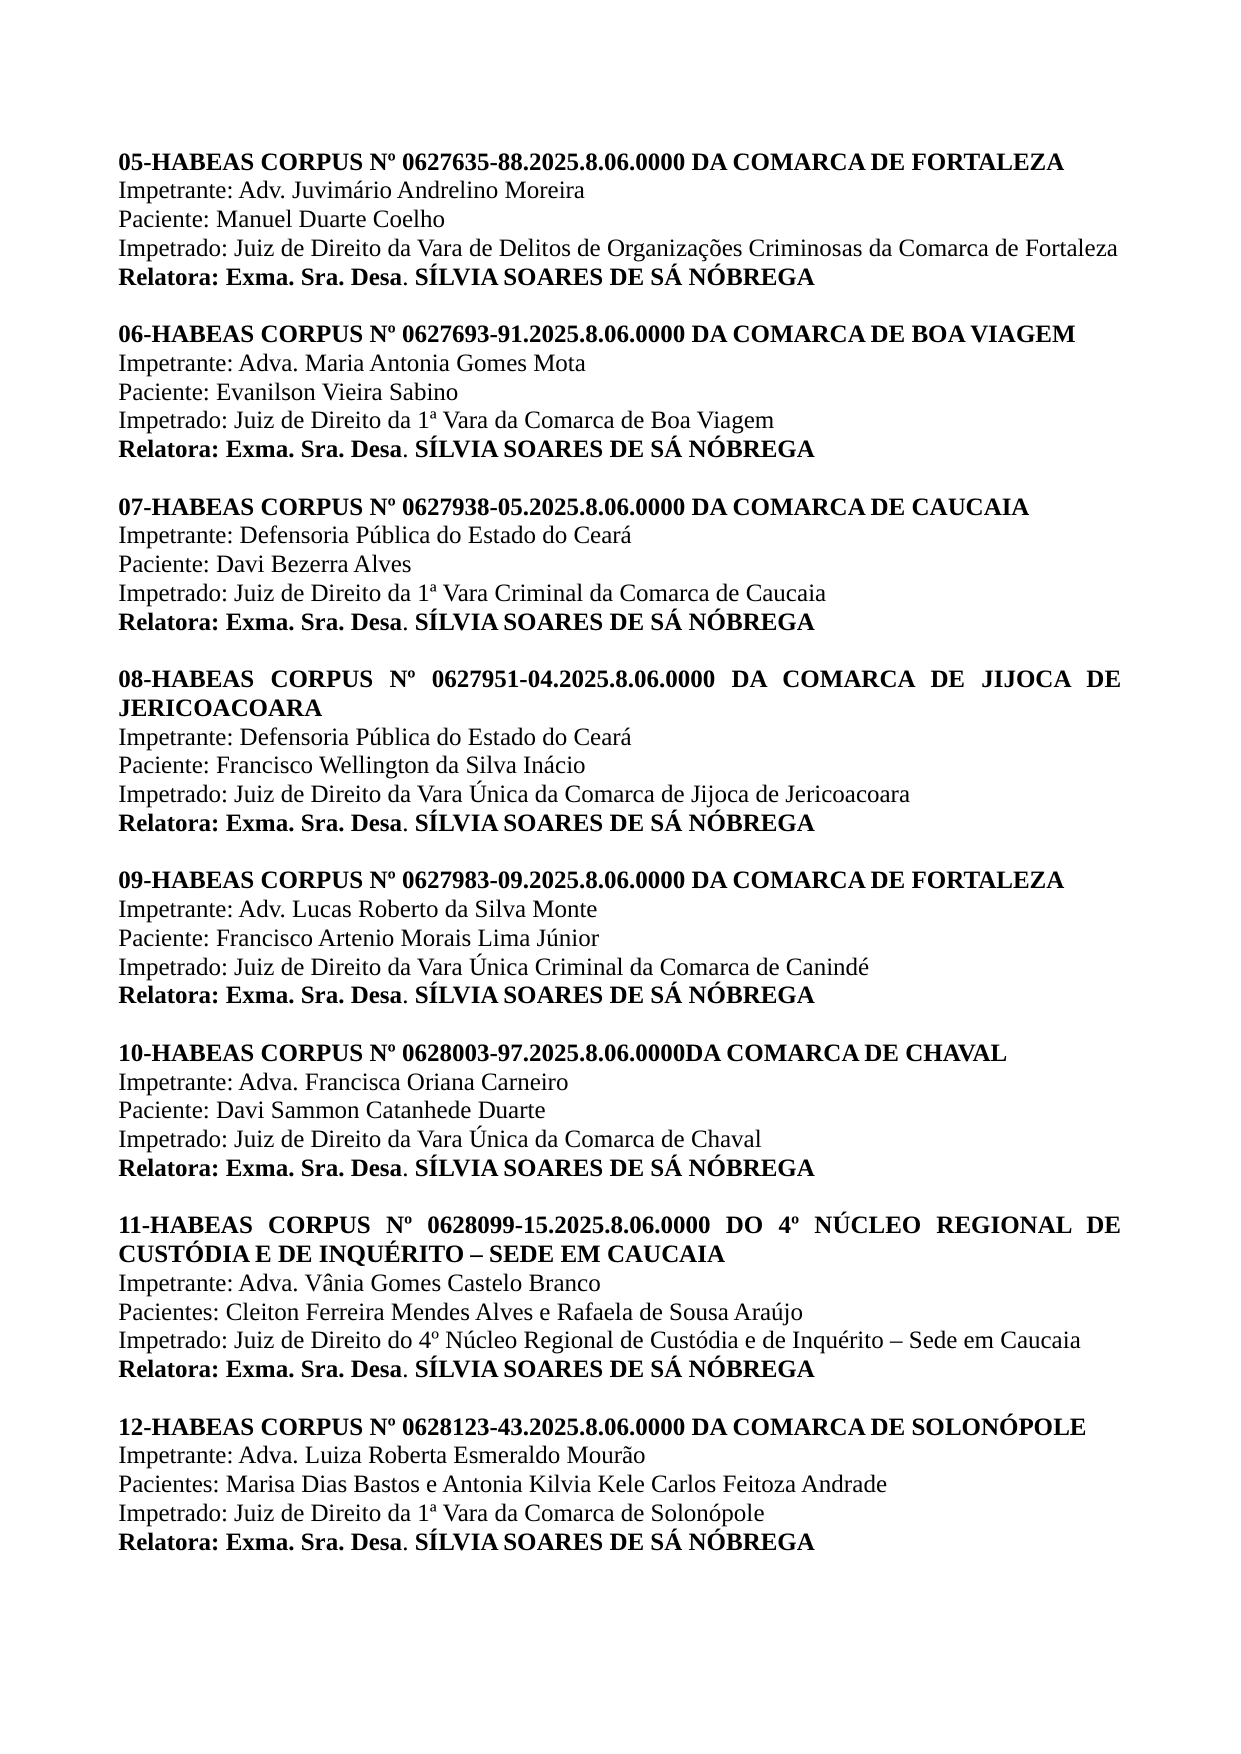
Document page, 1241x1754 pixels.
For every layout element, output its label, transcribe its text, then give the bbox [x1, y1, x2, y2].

text Impetrado: Juiz de Direito da Vara Única da Comarca de Chaval [118, 1124, 1122, 1153]
text Relatora: Exma. Sra. Desa. SÍLVIA SOARES DE SÁ NÓBREGA [118, 1354, 1122, 1383]
list 11-HABEAS CORPUS Nº 0628099-15.2025.8.06.0000 DO 4º NÚCLEO REGIONAL DE CUSTÓDIA E DE INQUÉRITO – SEDE EM CAUCAIA [118, 1211, 1122, 1268]
list 12-HABEAS CORPUS Nº 0628123-43.2025.8.06.0000 DA COMARCA DE SOLONÓPOLE [118, 1412, 1122, 1441]
text Pacientes: Cleiton Ferreira Mendes Alves e Rafaela de Sousa Araújo [118, 1297, 1122, 1326]
text Impetrado: Juiz de Direito da Vara Única Criminal da Comarca de Canindé [118, 952, 1122, 981]
text Relatora: Exma. Sra. Desa. SÍLVIA SOARES DE SÁ NÓBREGA [118, 1527, 1122, 1556]
list 09-HABEAS CORPUS Nº 0627983-09.2025.8.06.0000 DA COMARCA DE FORTALEZA [118, 866, 1122, 894]
text Impetrado: Juiz de Direito da Vara Única da Comarca de Jijoca de Jericoacoara [118, 779, 1122, 808]
list 06-HABEAS CORPUS Nº 0627693-91.2025.8.06.0000 DA COMARCA DE BOA VIAGEM [118, 319, 1122, 348]
text Pacientes: Marisa Dias Bastos e Antonia Kilvia Kele Carlos Feitoza Andrade [118, 1469, 1122, 1498]
text Relatora: Exma. Sra. Desa. SÍLVIA SOARES DE SÁ NÓBREGA [118, 981, 1122, 1009]
text Impetrante: Defensoria Pública do Estado do Ceará [118, 722, 1122, 751]
text Impetrado: Juiz de Direito da Vara de Delitos de Organizações Criminosas da Comarca de Fortaleza [118, 233, 1122, 262]
text Relatora: Exma. Sra. Desa. SÍLVIA SOARES DE SÁ NÓBREGA [118, 1153, 1122, 1182]
text Impetrante: Defensoria Pública do Estado do Ceará [118, 521, 1122, 549]
text Relatora: Exma. Sra. Desa. SÍLVIA SOARES DE SÁ NÓBREGA [118, 434, 1122, 463]
text Impetrante: Adva. Vânia Gomes Castelo Branco [118, 1268, 1122, 1297]
text Impetrante: Adva. Maria Antonia Gomes Mota [118, 348, 1122, 377]
text 05-HABEAS CORPUS Nº 0627635-88.2025.8.06.0000 DA COMARCA DE FORTALEZA [118, 147, 1122, 176]
text Impetrado: Juiz de Direito do 4º Núcleo Regional de Custódia e de Inquérito – Sede em Caucaia [118, 1326, 1122, 1354]
text Impetrado: Juiz de Direito da 1ª Vara Criminal da Comarca de Caucaia [118, 578, 1122, 607]
list 08-HABEAS CORPUS Nº 0627951-04.2025.8.06.0000 DA COMARCA DE JIJOCA DE JERICOACOARA [118, 664, 1122, 722]
text Paciente: Francisco Wellington da Silva Inácio [118, 751, 1122, 779]
text Impetrado: Juiz de Direito da 1ª Vara da Comarca de Solonópole [118, 1498, 1122, 1527]
list 10-HABEAS CORPUS Nº 0628003-97.2025.8.06.0000DA COMARCA DE CHAVAL [118, 1038, 1122, 1067]
text Impetrante: Adv. Juvimário Andrelino Moreira [118, 176, 1122, 204]
text Paciente: Davi Bezerra Alves [118, 549, 1122, 578]
text Paciente: Francisco Artenio Morais Lima Júnior [118, 923, 1122, 952]
text Impetrante: Adva. Francisca Oriana Carneiro [118, 1067, 1122, 1096]
text Impetrante: Adva. Luiza Roberta Esmeraldo Mourão [118, 1441, 1122, 1469]
text Paciente: Manuel Duarte Coelho [118, 204, 1122, 233]
text Paciente: Evanilson Vieira Sabino [118, 377, 1122, 406]
text Impetrante: Adv. Lucas Roberto da Silva Monte [118, 894, 1122, 923]
list 07-HABEAS CORPUS Nº 0627938-05.2025.8.06.0000 DA COMARCA DE CAUCAIA [118, 492, 1122, 521]
text Impetrado: Juiz de Direito da 1ª Vara da Comarca de Boa Viagem [118, 406, 1122, 434]
text Relatora: Exma. Sra. Desa. SÍLVIA SOARES DE SÁ NÓBREGA [118, 808, 1122, 837]
text Relatora: Exma. Sra. Desa. SÍLVIA SOARES DE SÁ NÓBREGA [118, 607, 1122, 636]
text Relatora: Exma. Sra. Desa. SÍLVIA SOARES DE SÁ NÓBREGA [118, 262, 1122, 291]
text Paciente: Davi Sammon Catanhede Duarte [118, 1096, 1122, 1124]
